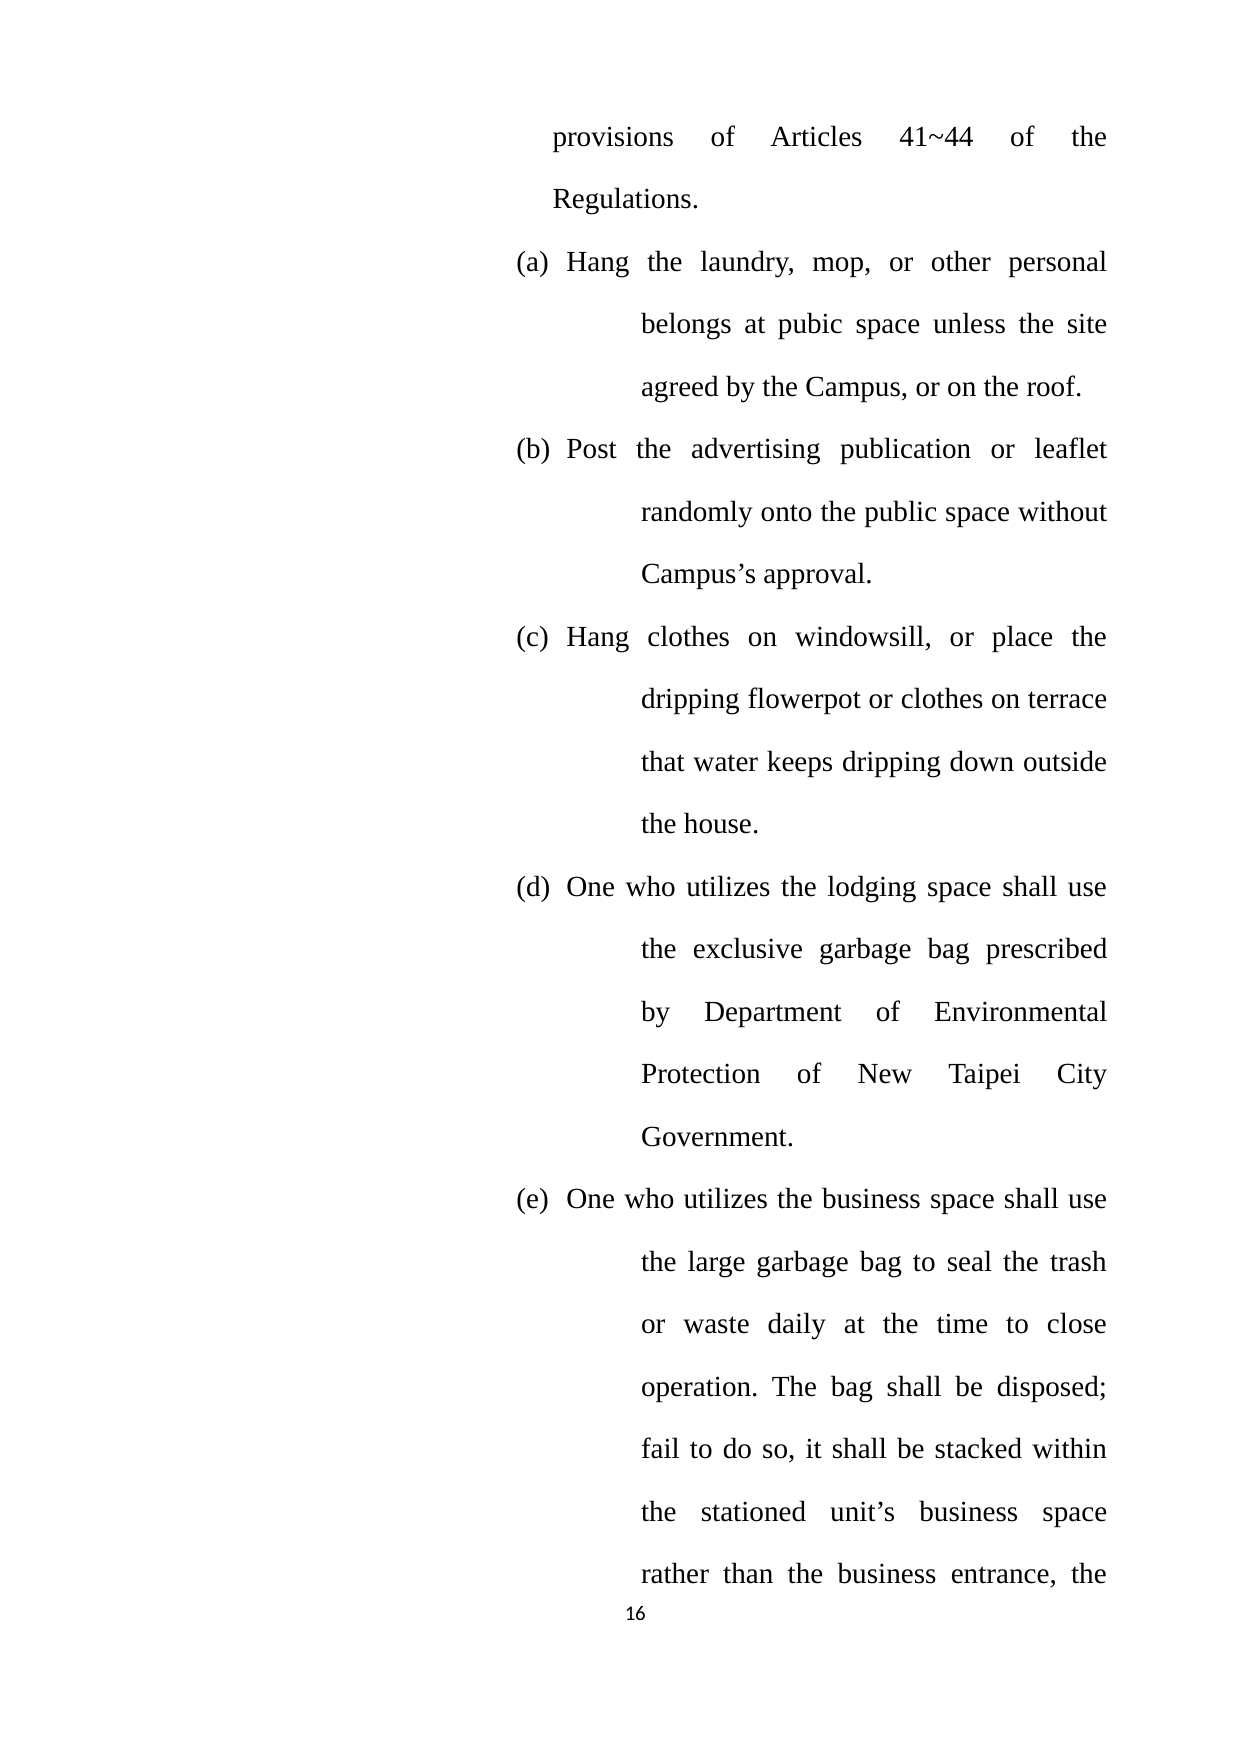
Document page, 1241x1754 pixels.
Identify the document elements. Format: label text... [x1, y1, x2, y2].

list As one of following matters occurs and the stationed unit fails to improve according to the Campus’s warning or advice, the Campus may deduct 3 points (an accumulative system) and transact the case in accordance with the provisions of Articles 41~44 of the Regulations. [340, 94, 1107, 219]
list One who utilizes the lodging space shall use the exclusive garbage bag prescribed by Department of Environmental Protection of New Taipei City Government. [516, 844, 1107, 1157]
list Hang the laundry, mop, or other personal belongs at pubic space unless the site agreed by the Campus, or on the roof. [516, 219, 1107, 407]
list Hang clothes on windowsill, or place the dripping flowerpot or clothes on terrace that water keeps dripping down outside the house. [516, 594, 1107, 844]
list Post the advertising publication or leaflet randomly onto the public space without Campus’s approval. [516, 407, 1107, 594]
list One who utilizes the business space shall use the large garbage bag to seal the trash or waste daily at the time to close operation. The bag shall be disposed; fail to do so, it shall be stacked within the stationed unit’s business space rather than the business entrance, the [516, 1157, 1107, 1594]
